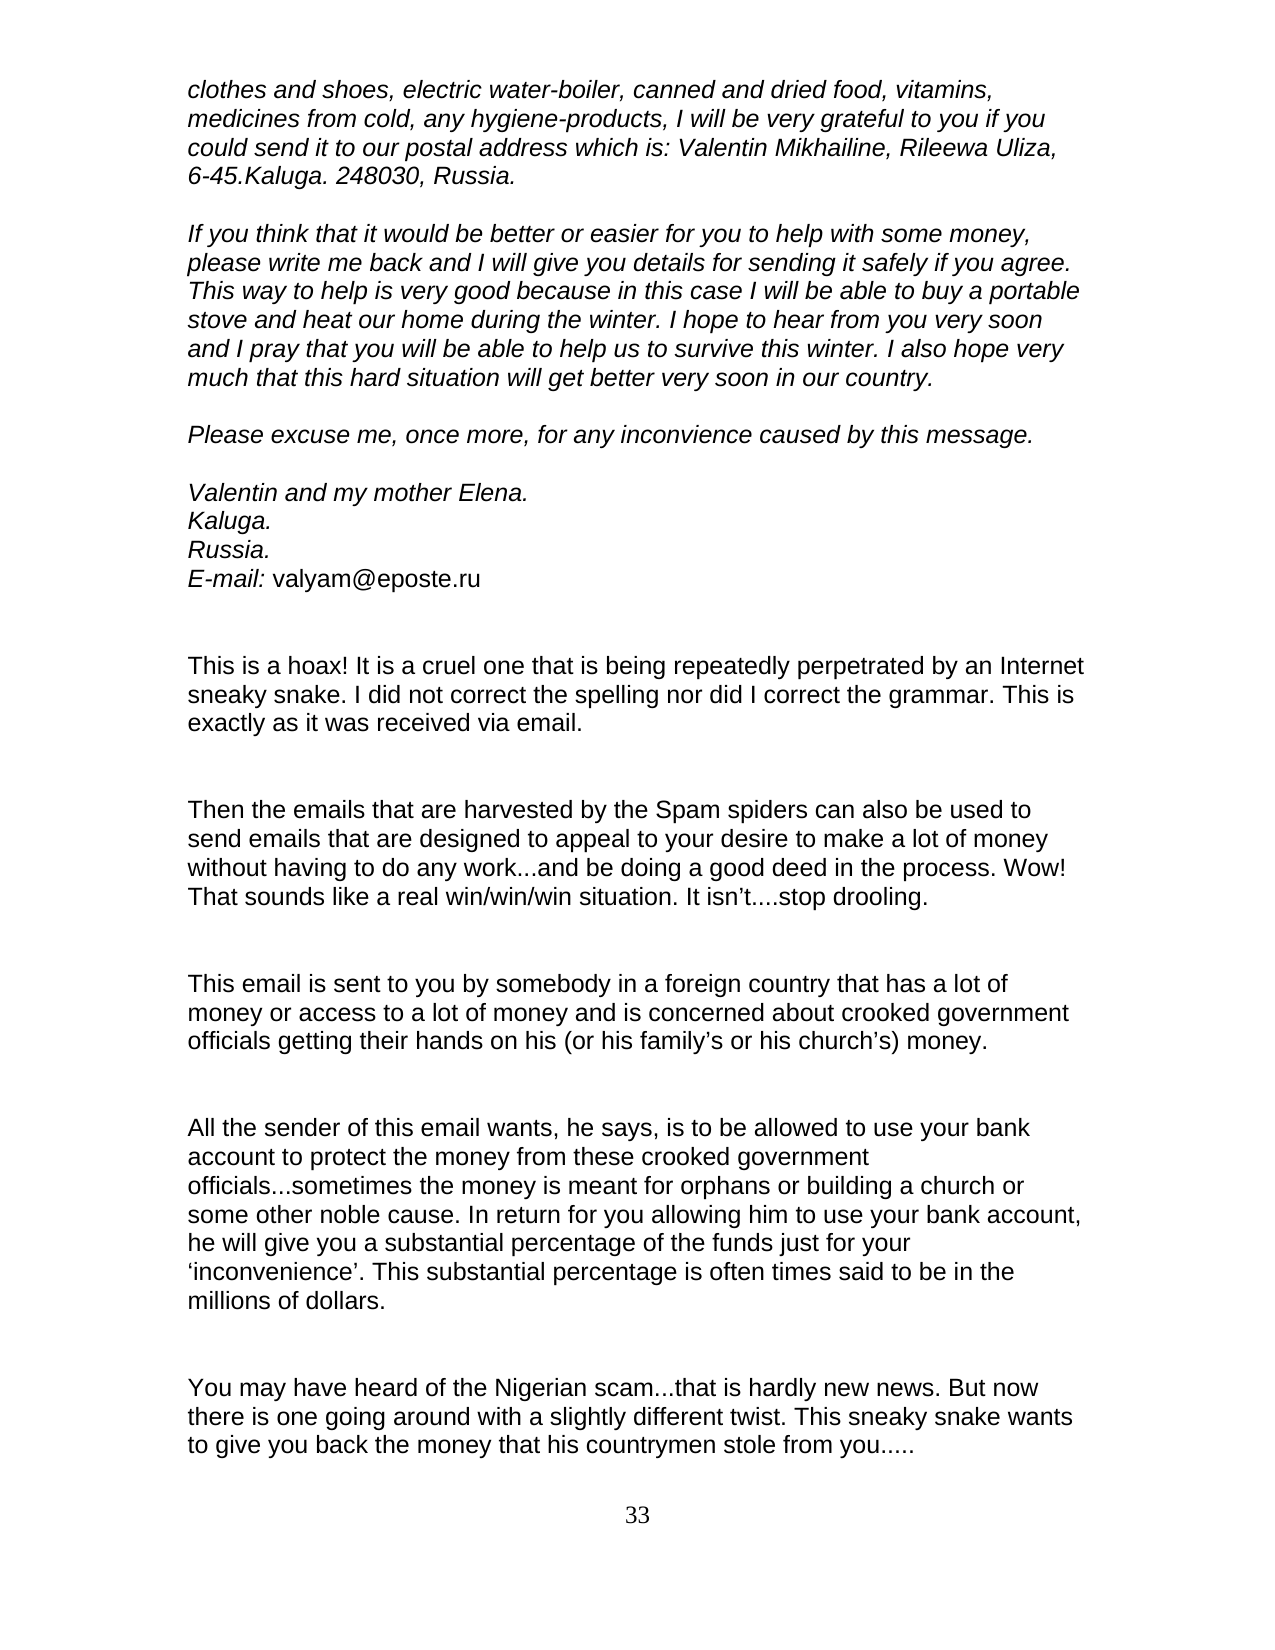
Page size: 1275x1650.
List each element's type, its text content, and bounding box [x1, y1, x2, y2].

text Then the emails that are harvested by the Spam spiders can also be used to send emails that are designed to appeal to your desire to make a lot of money without having to do any work...and be doing a good deed in the process. Wow! That sounds like a real win/win/win situation. It isn’t....stop drooling. [187, 795, 1087, 910]
text All the sender of this email wants, he says, is to be allowed to use your bank account to protect the money from these crooked government officials...sometimes the money is meant for orphans or building a church or some other noble cause. In return for you allowing him to use your bank account, he will give you a substantial percentage of the funds just for your ‘inconvenience’. This substantial percentage is often times said to be in the millions of dollars. [187, 1113, 1087, 1314]
text You may have heard of the Nigerian scam...that is hardly new news. But now there is one going around with a slightly different twist. This sneaky snake wants to give you back the money that his countrymen stole from you..... [187, 1373, 1087, 1459]
text This email is sent to you by somebody in a foreign country that has a lot of money or access to a lot of money and is concerned about crooked government officials getting their hands on his (or his family’s or his church’s) money. [187, 969, 1087, 1055]
text clothes and shoes, electric water-boiler, canned and dried food, vitamins, medicines from cold, any hygiene-products, I will be very grateful to you if you could send it to our postal address which is: Valentin Mikhailine, Rileewa Uliza, 6-45.Kaluga. 248030, Russia. If you think that it would be better or easier for you to help with some money, please write me back and I will give you details for sending it safely if you agree. This way to help is very good because in this case I will be able to buy a portable stove and heat our home during the winter. I hope to hear from you very soon and I pray that you will be able to help us to survive this winter. I also hope very much that this hard situation will get better very soon in our country. Please excuse me, once more, for any inconvience caused by this message. Valentin and my mother Elena. Kaluga. Russia. E-mail: valyam@eposte.ru [187, 75, 1087, 592]
text This is a hoax! It is a cruel one that is being repeatedly perpetrated by an Internet sneaky snake. I did not correct the spelling nor did I correct the grammar. This is exactly as it was received via email. [187, 651, 1087, 737]
